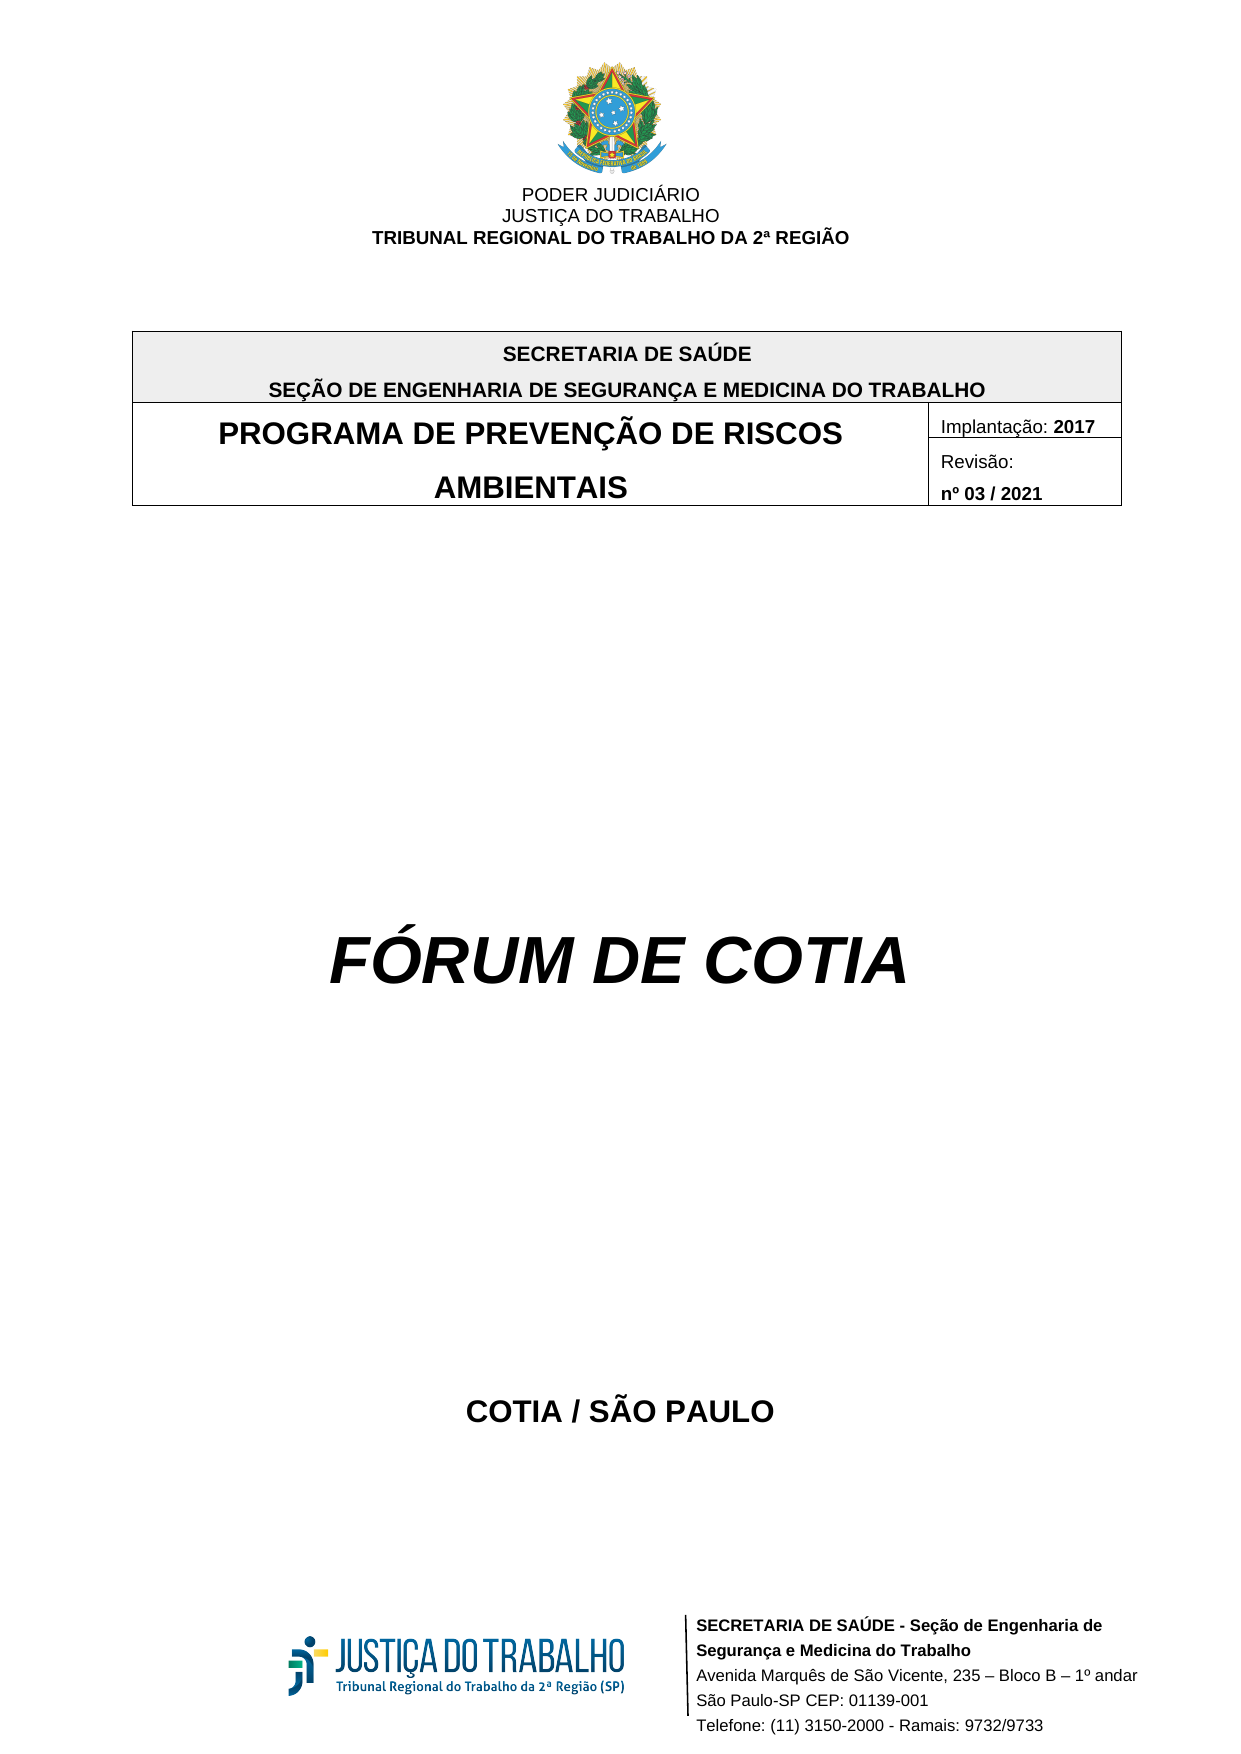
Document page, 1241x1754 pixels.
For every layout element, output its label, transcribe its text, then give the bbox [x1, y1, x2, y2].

picture [288, 1636, 624, 1696]
table_header SECRETARIA DE SAÚDE SEÇÃO DE ENGENHARIA DE SEGURANÇA E MEDICINA DO TRABALHO [133, 332, 1121, 402]
table_cell PROGRAMA DE PREVENÇÃO DE RISCOS AMBIENTAIS [133, 403, 928, 505]
picture [557, 62, 667, 174]
text COTIA / SÃO PAULO [118, 1393, 1122, 1429]
table_cell Revisão: nº 03 / 2021 [929, 438, 1121, 505]
text FÓRUM DE COTIA [118, 921, 1122, 998]
table_cell Implantação: 2017 [929, 403, 1121, 437]
